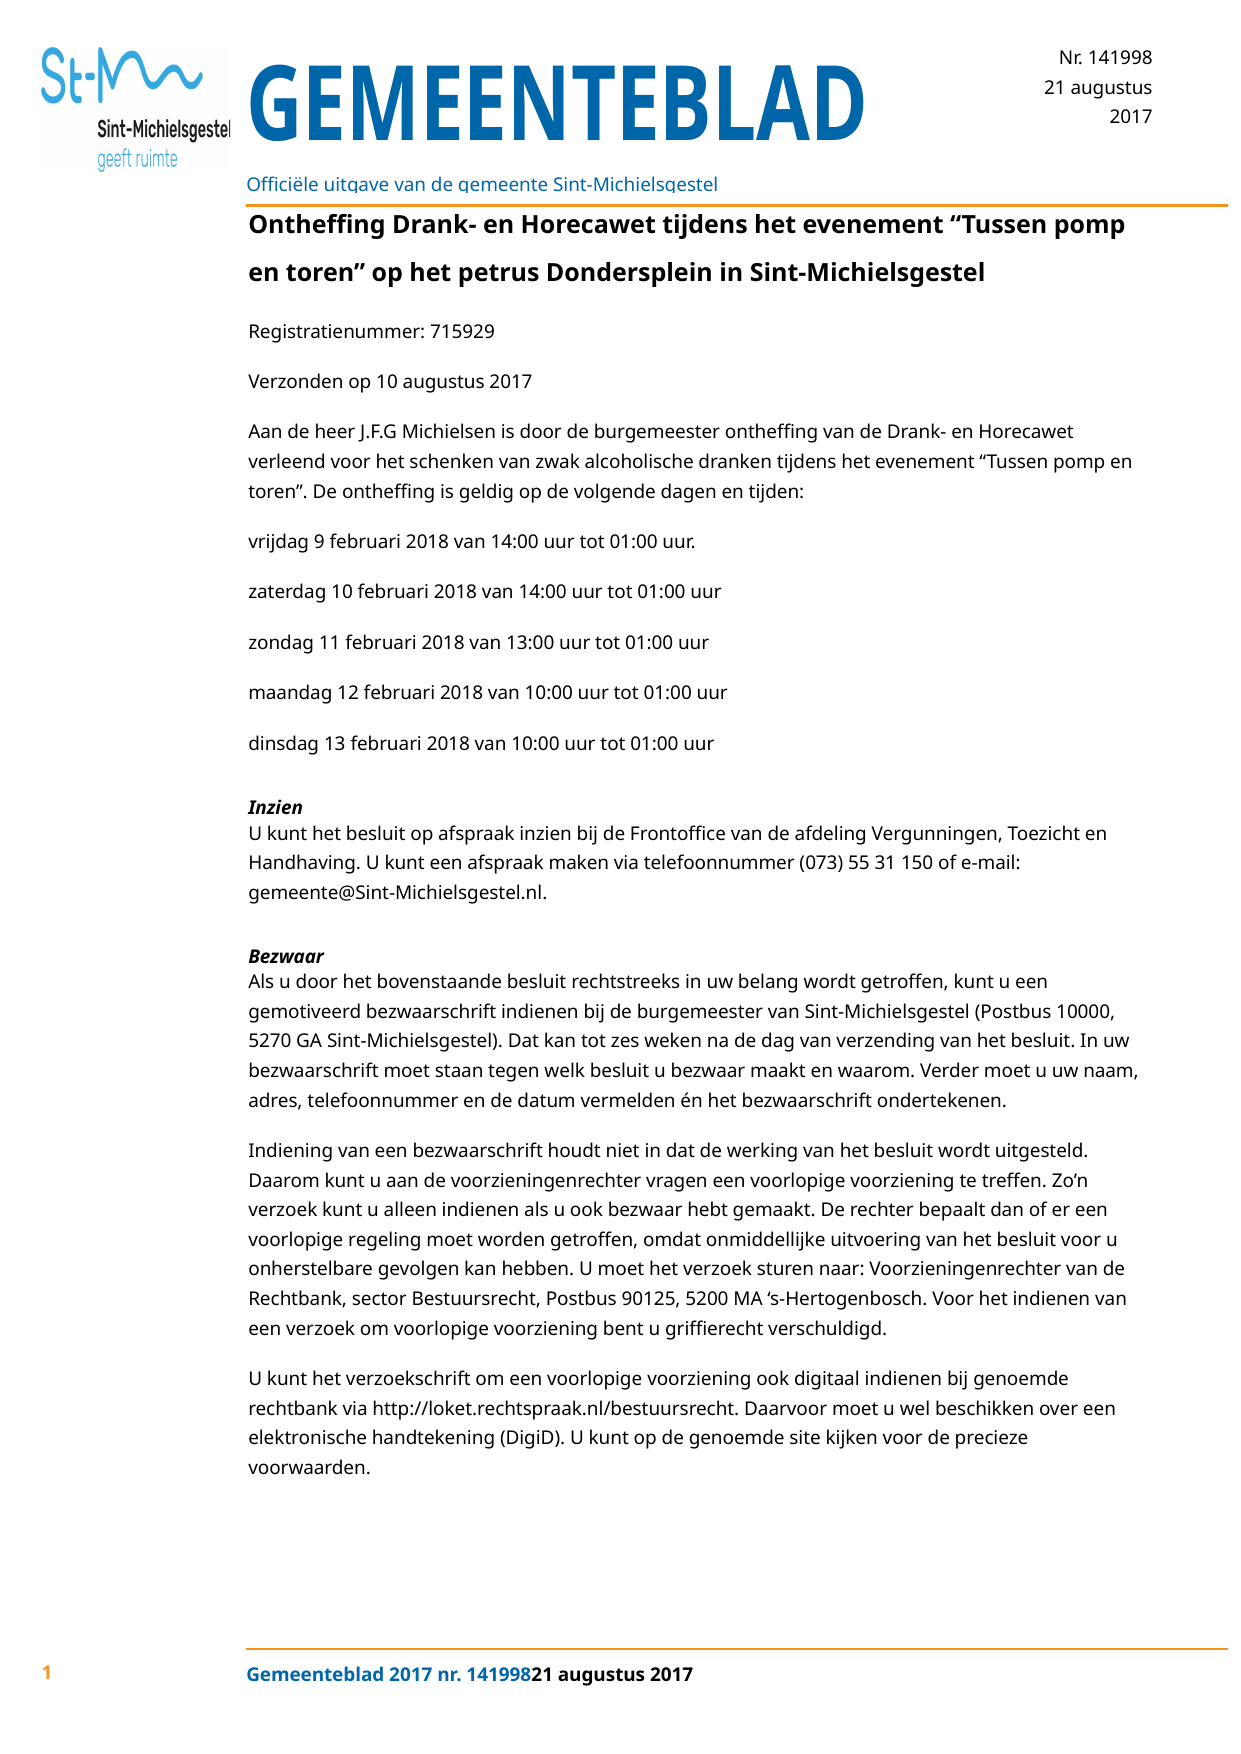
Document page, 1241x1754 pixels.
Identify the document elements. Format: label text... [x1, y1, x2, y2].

text zaterdag 10 februari 2018 van 14:00 uur tot 01:00 uur [248, 579, 1152, 604]
picture [41, 47, 231, 172]
text U kunt het besluit op afspraak inzien bij de Frontoffice van de afdeling Vergunningen, Toezicht en Handhaving. U kunt een afspraak maken via telefoonnummer (073) 55 31 150 of e-mail: gemeente@Sint-Michielsgestel.nl. [248, 820, 1152, 904]
text Als u door het bovenstaande besluit rechtstreeks in uw belang wordt getroffen, kunt u een gemotiveerd bezwaarschrift indienen bij de burgemeester van Sint-Michielsgestel (Postbus 10000, 5270 GA Sint-Michielsgestel). Dat kan tot zes weken na de dag van verzending van het besluit. In uw bezwaarschrift moet staan tegen welk besluit u bezwaar maakt en waarom. Verder moet u uw naam, adres, telefoonnummer en de datum vermelden én het bezwaarschrift ondertekenen. [248, 968, 1152, 1113]
text Bezwaar [248, 943, 1152, 968]
text Indiening van een bezwaarschrift houdt niet in dat de werking van het besluit wordt uitgesteld. Daarom kunt u aan de voorzieningenrechter vragen een voorlopige voorziening te treffen. Zo’n verzoek kunt u alleen indienen als u ook bezwaar hebt gemaakt. De rechter bepaalt dan of er een voorlopige regeling moet worden getroffen, omdat onmiddellijke uitvoering van het besluit voor u onherstelbare gevolgen kan hebben. U moet het verzoek sturen naar: Voorzieningenrechter van de Rechtbank, sector Bestuursrecht, Postbus 90125, 5200 MA ‘s-Hertogenbosch. Voor het indienen van een verzoek om voorlopige voorziening bent u griffierecht verschuldigd. [248, 1137, 1152, 1341]
text Ontheffing Drank- en Horecawet tijdens het evenement “Tussen pomp en toren” op het petrus Dondersplein in Sint-Michielsgestel [248, 207, 1152, 288]
text Aan de heer J.F.G Michielsen is door de burgemeester ontheffing van de Drank- en Horecawet verleend voor het schenken van zwak alcoholische dranken tijdens het evenement “Tussen pomp en toren”. De ontheffing is geldig op de volgende dagen en tijden: [248, 419, 1152, 504]
text dinsdag 13 februari 2018 van 10:00 uur tot 01:00 uur [248, 730, 1152, 756]
text Inzien [248, 794, 1152, 820]
text vrijdag 9 februari 2018 van 14:00 uur tot 01:00 uur. [248, 528, 1152, 554]
text Verzonden op 10 augustus 2017 [248, 368, 1152, 394]
text U kunt het verzoekschrift om een voorlopige voorziening ook digitaal indienen bij genoemde rechtbank via http://loket.rechtspraak.nl/bestuursrecht. Daarvoor moet u wel beschikken over een elektronische handtekening (DigiD). U kunt op de genoemde site kijken voor de precieze voorwaarden. [248, 1365, 1152, 1480]
text zondag 11 februari 2018 van 13:00 uur tot 01:00 uur [248, 629, 1152, 655]
text Registratienummer: 715929 [248, 318, 1152, 344]
text maandag 12 februari 2018 van 10:00 uur tot 01:00 uur [248, 679, 1152, 705]
